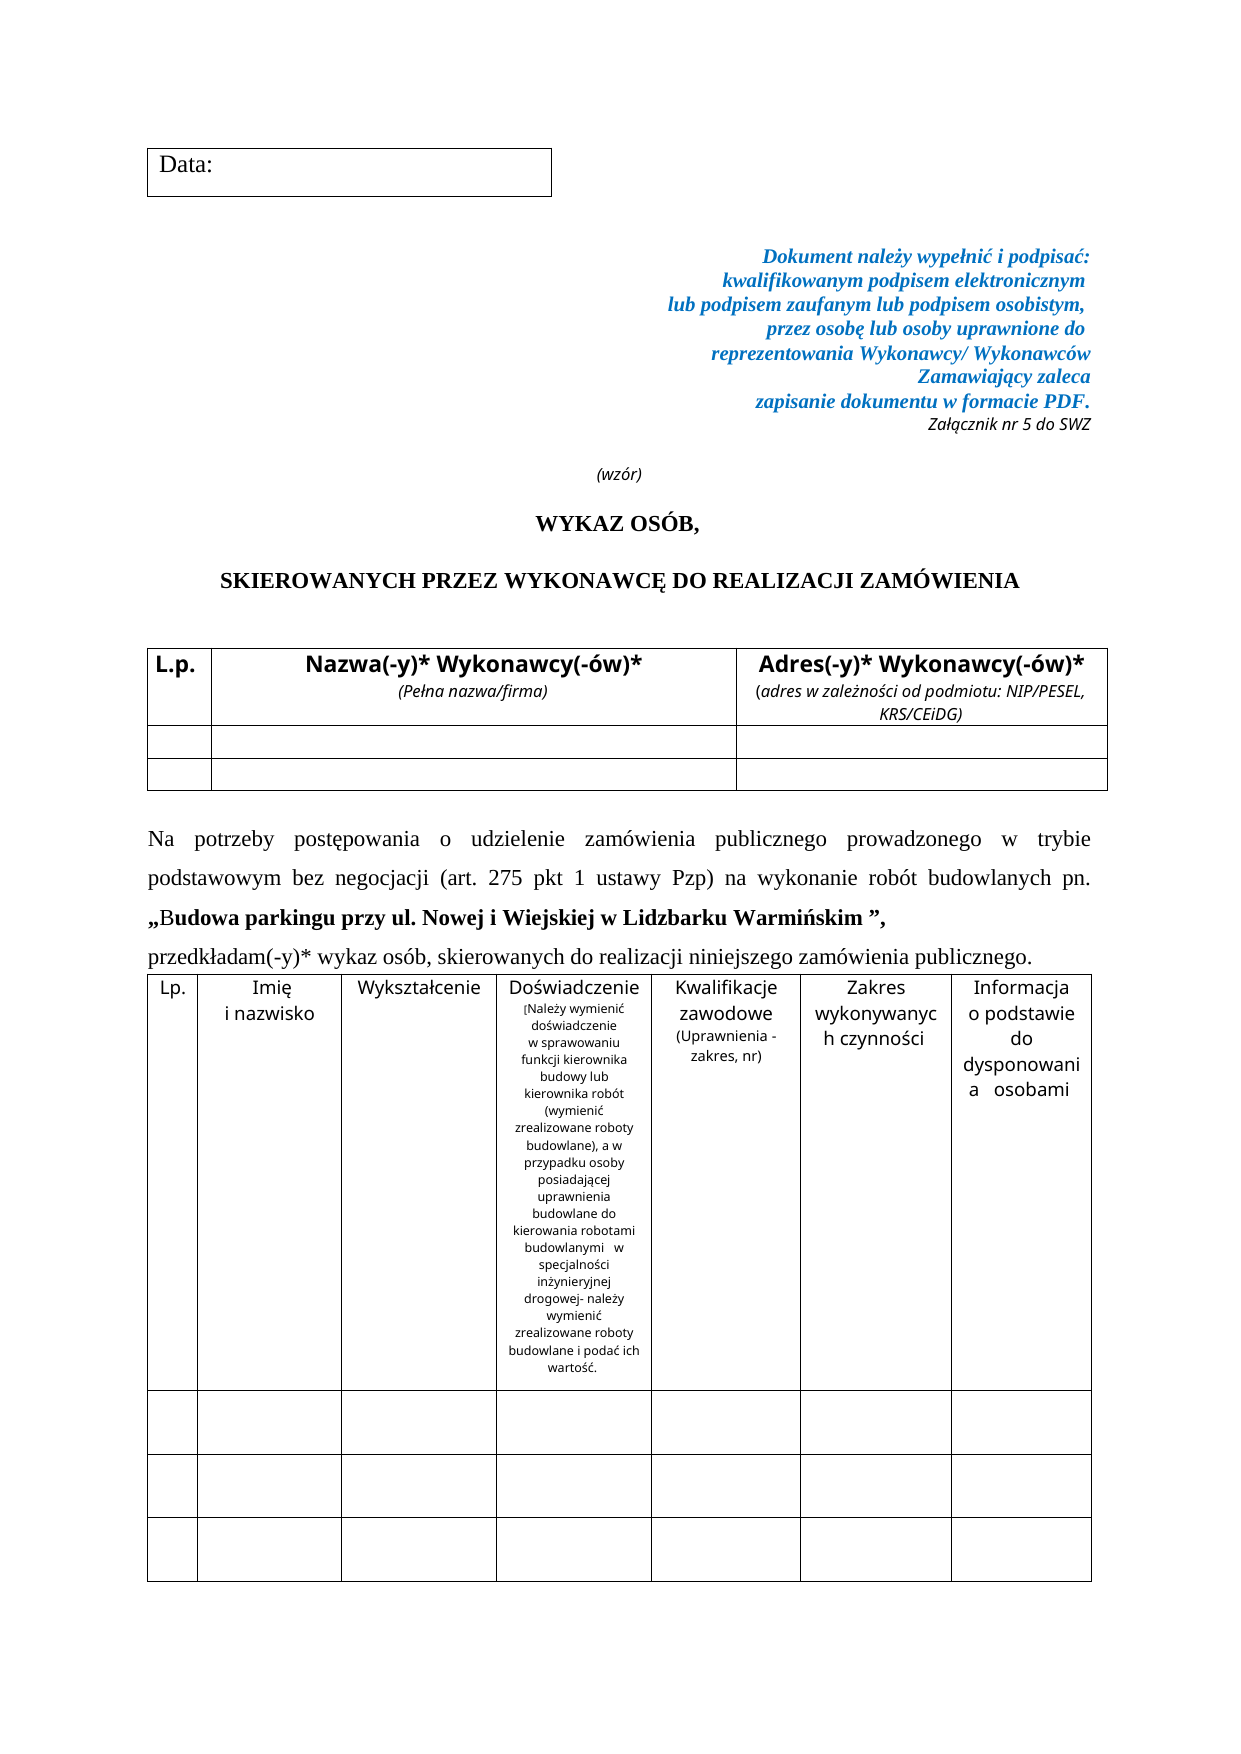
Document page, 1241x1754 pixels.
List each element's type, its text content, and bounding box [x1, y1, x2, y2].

table_cell [497, 1518, 651, 1581]
table_cell [801, 1455, 951, 1517]
table_header Adres(-y)* Wykonawcy(-ów)* (adres w zależności od podmiotu: NIP/PESEL, KRS/CEiDG) [737, 649, 1107, 725]
table_cell Data: [148, 149, 551, 196]
text przez osobę lub osoby uprawnione do [148, 316, 1093, 340]
text kwalifikowanym podpisem elektronicznym [148, 268, 1093, 292]
table_cell [198, 1518, 341, 1581]
text Na potrzeby postępowania o udzielenie zamówienia publicznego prowadzonego w trybie podstawowym bez negocjacji (art. 275 pkt 1 ustawy Pzp) na wykonanie robót budowlanych pn. „Budowa parkingu przy ul. Nowej i Wiejskiej w Lidzbarku Warmińskim ”, [148, 825, 1093, 930]
table_header Informacja o podstawie do dysponowania osobami [952, 975, 1091, 1390]
text lub podpisem zaufanym lub podpisem osobistym, [148, 292, 1093, 316]
table_cell [198, 1455, 341, 1517]
table_header Wykształcenie [342, 975, 496, 1390]
text (wzór) [148, 462, 1093, 485]
subtitle WYKAZ OSÓB, [148, 510, 1093, 536]
table_header L.p. [148, 649, 211, 725]
table_cell [212, 726, 736, 757]
table_cell [652, 1455, 800, 1517]
table_header Nazwa(-y)* Wykonawcy(-ów)* (Pełna nazwa/firma) [212, 649, 736, 725]
table_cell [342, 1455, 496, 1517]
table_cell [148, 1518, 197, 1581]
table_cell [497, 1455, 651, 1517]
table_cell [801, 1518, 951, 1581]
table_cell [148, 759, 211, 790]
table_header Doświadczenie [Należy wymienić doświadczenie w sprawowaniu funkcji kierownika budowy lub kierownika robót (wymienić zrealizowane roboty budowlane), a w przypadku osoby posiadającej uprawnienia budowlane do kierowania robotami budowlanymi w specjalności inżynieryjnej drogowej- należy wymienić zrealizowane roboty budowlane i podać ich wartość. [497, 975, 651, 1390]
table_cell [952, 1391, 1091, 1453]
text Załącznik nr 5 do SWZ [148, 413, 1093, 435]
table_cell [952, 1518, 1091, 1581]
table_cell [342, 1391, 496, 1453]
table_header Kwalifikacje zawodowe (Uprawnienia - zakres, nr) [652, 975, 800, 1390]
table_cell [497, 1391, 651, 1453]
table_cell [148, 1391, 197, 1453]
text Dokument należy wypełnić i podpisać: [148, 244, 1093, 268]
table_header Lp. [148, 975, 197, 1390]
table_cell [652, 1391, 800, 1453]
table_cell [801, 1391, 951, 1453]
table_cell [148, 726, 211, 757]
table_cell [952, 1455, 1091, 1517]
table_cell [737, 759, 1107, 790]
text reprezentowania Wykonawcy/ Wykonawców Zamawiający zaleca zapisanie dokumentu w formacie PDF. [148, 340, 1093, 413]
table_header Imię i nazwisko [198, 975, 341, 1390]
table_cell [737, 726, 1107, 757]
table_cell [148, 1455, 197, 1517]
table_cell [198, 1391, 341, 1453]
table_cell [342, 1518, 496, 1581]
table_cell [212, 759, 736, 790]
table_cell [652, 1518, 800, 1581]
table_header Zakres wykonywanych czynności [801, 975, 951, 1390]
text przedkładam(-y)* wykaz osób, skierowanych do realizacji niniejszego zamówienia publicznego. [148, 943, 1093, 969]
subtitle SKIEROWANYCH PRZEZ WYKONAWCĘ DO REALIZACJI ZAMÓWIENIA [148, 567, 1093, 594]
